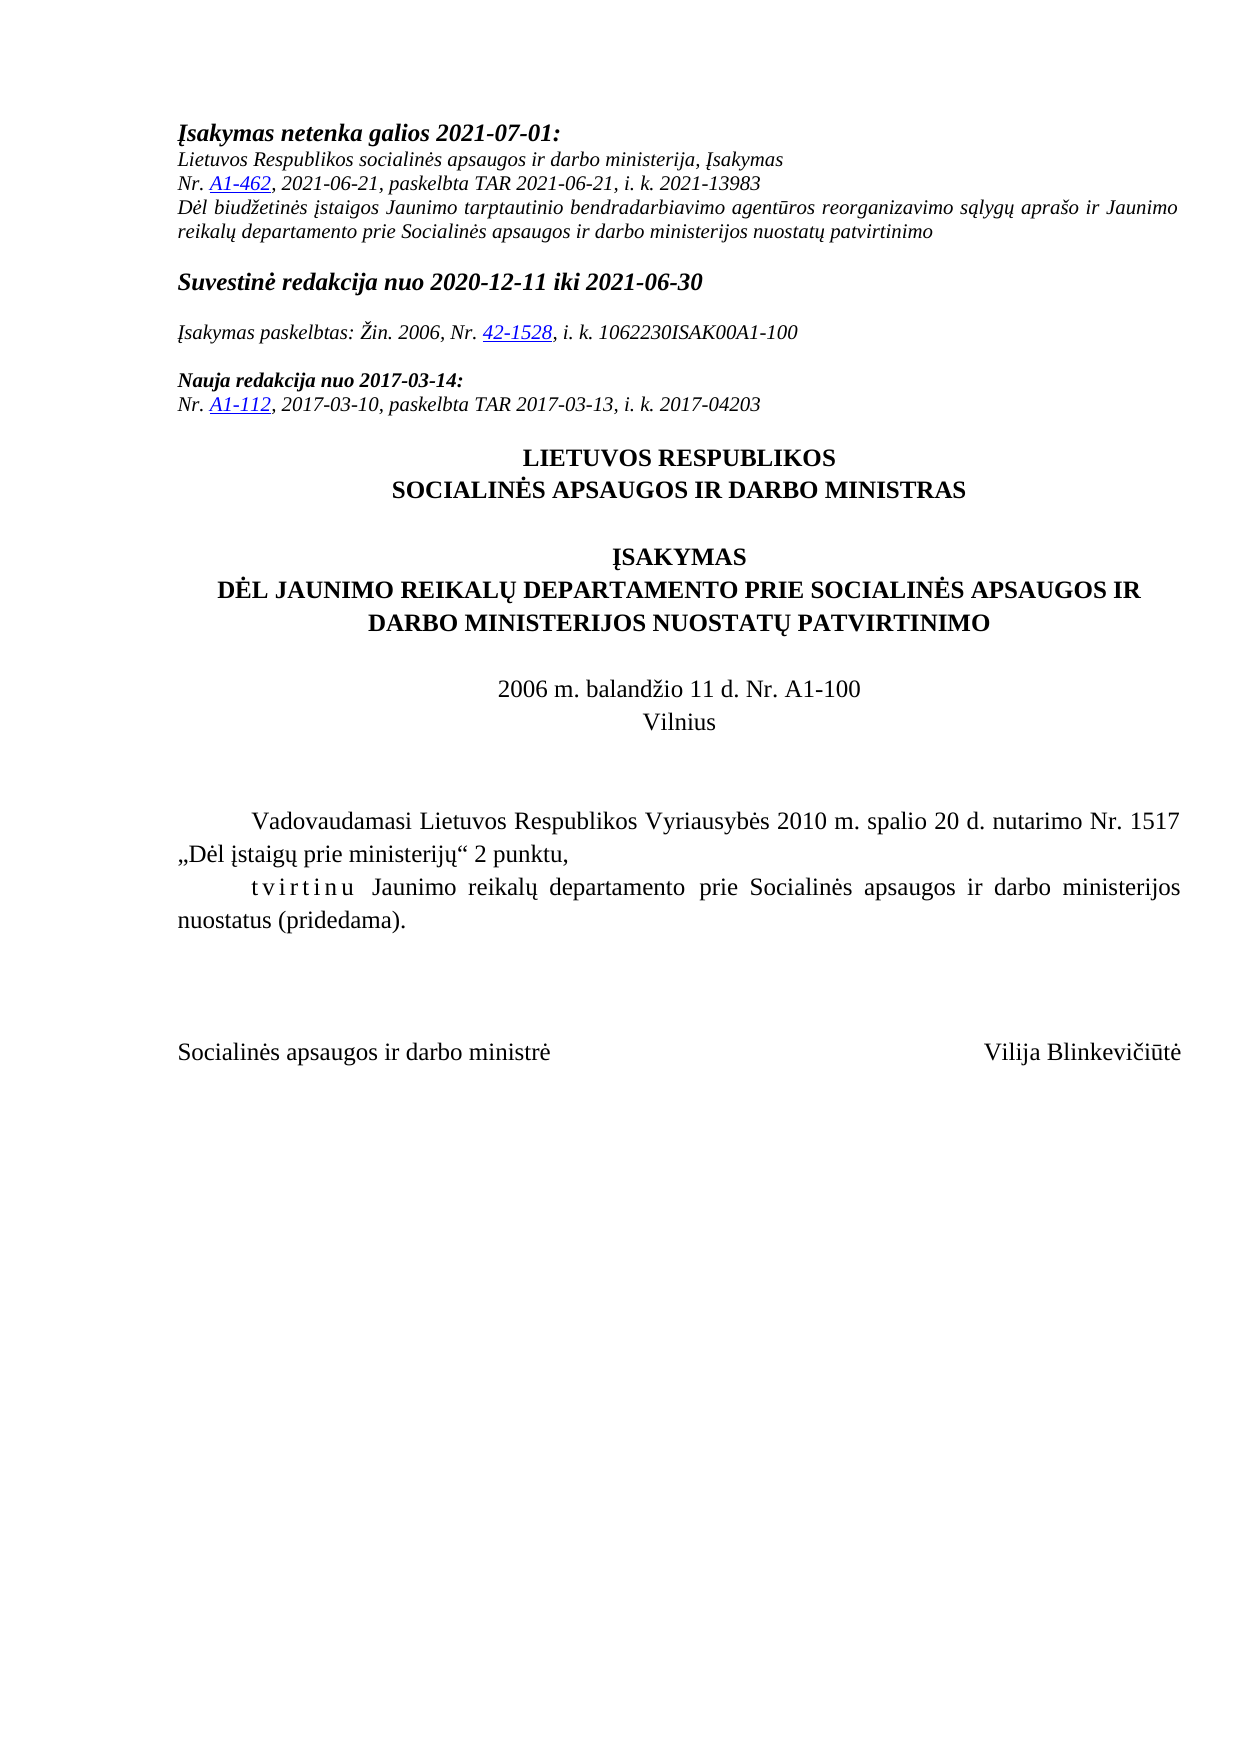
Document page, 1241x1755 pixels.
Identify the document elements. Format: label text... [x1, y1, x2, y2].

text DĖL JAUNIMO REIKALŲ DEPARTAMENTO PRIE SOCIALINĖS APSAUGOS IR DARBO MINISTERIJOS NUOSTATŲ PATVIRTINIMO [177, 575, 1181, 636]
text Dėl biudžetinės įstaigos Jaunimo tarptautinio bendradarbiavimo agentūros reorganizavimo sąlygų aprašo ir Jaunimo reikalų departamento prie Socialinės apsaugos ir darbo ministerijos nuostatų patvirtinimo [177, 195, 1181, 243]
text Vilnius [177, 707, 1181, 736]
text Įsakymas netenka galios 2021-07-01: [177, 118, 1181, 147]
text 2006 m. balandžio 11 d. Nr. A1-100 [177, 674, 1181, 702]
text Vadovaudamasi Lietuvos Respublikos Vyriausybės 2010 m. spalio 20 d. nutarimo Nr. 1517 „Dėl įstaigų prie ministerijų“ 2 punktu, [177, 806, 1181, 868]
text Nr. A1-462, 2021-06-21, paskelbta TAR 2021-06-21, i. k. 2021-13983 [177, 171, 1181, 195]
text Lietuvos Respublikos socialinės apsaugos ir darbo ministerija, Įsakymas [177, 147, 1181, 171]
text Nauja redakcija nuo 2017-03-14: [177, 368, 1181, 392]
text SOCIALINĖS APSAUGOS IR DARBO MINISTRAS [177, 476, 1181, 504]
text tvirtinu Jaunimo reikalų departamento prie Socialinės apsaugos ir darbo ministerijos nuostatus (pridedama). [177, 872, 1181, 934]
text LIETUVOS RESPUBLIKOS [177, 443, 1181, 471]
text Įsakymas paskelbtas: Žin. 2006, Nr. 42-1528, i. k. 1062230ISAK00A1-100 [177, 320, 1181, 344]
text Suvestinė redakcija nuo 2020-12-11 iki 2021-06-30 [177, 267, 1181, 296]
text Nr. A1-112, 2017-03-10, paskelbta TAR 2017-03-13, i. k. 2017-04203 [177, 392, 1181, 416]
text ĮSAKYMAS [177, 542, 1181, 570]
text Socialinės apsaugos ir darbo ministrė Vilija Blinkevičiūtė [177, 1037, 1181, 1066]
